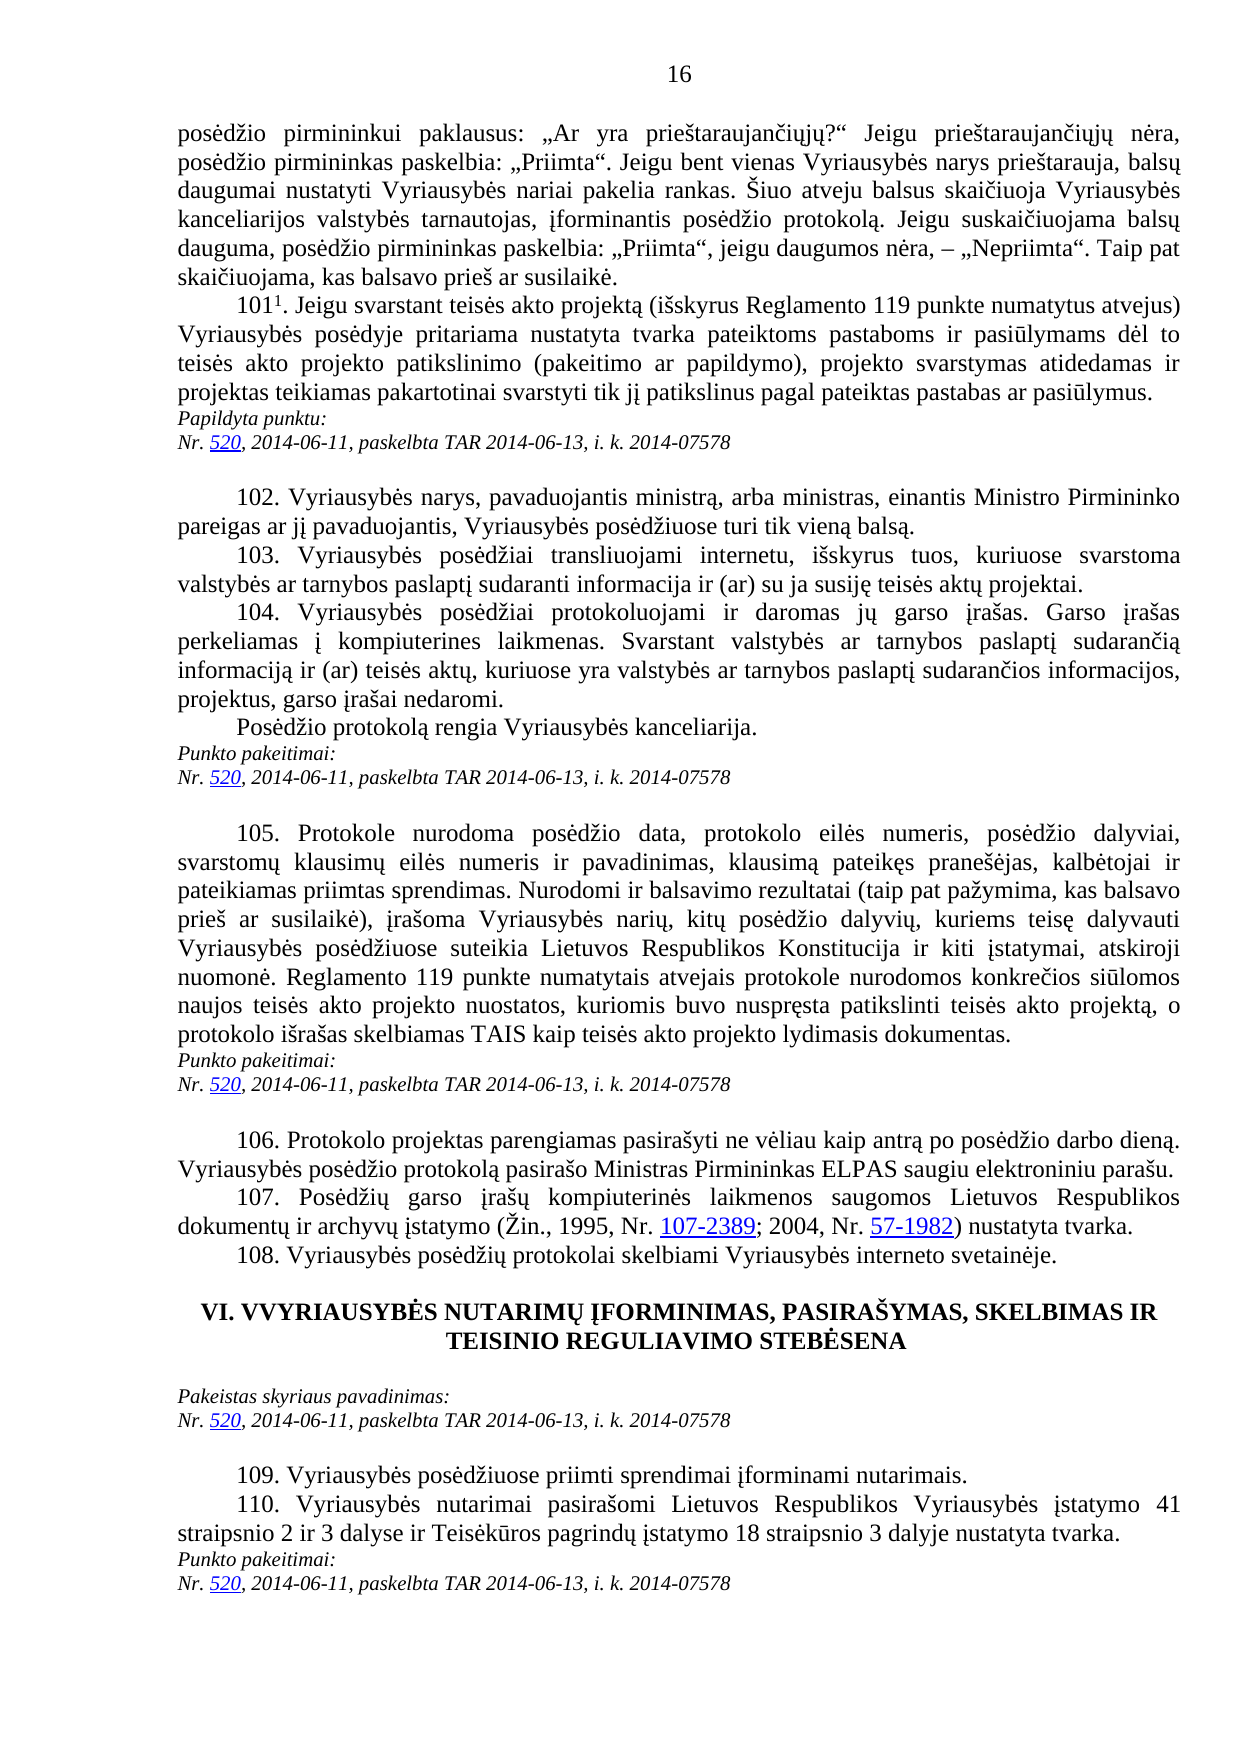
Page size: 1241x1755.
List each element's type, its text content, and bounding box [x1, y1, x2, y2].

text 1011. Jeigu svarstant teisės akto projektą (išskyrus Reglamento 119 punkte numatytus atvejus) Vyriausybės posėdyje pritariama nustatyta tvarka pateiktoms pastaboms ir pasiūlymams dėl to teisės akto projekto patikslinimo (pakeitimo ar papildymo), projekto svarstymas atidedamas ir projektas teikiamas pakartotinai svarstyti tik jį patikslinus pagal pateiktas pastabas ar pasiūlymus. [177, 291, 1181, 406]
text Pakeistas skyriaus pavadinimas: [177, 1384, 1181, 1408]
text Nr. 520, 2014-06-11, paskelbta TAR 2014-06-13, i. k. 2014-07578 [177, 765, 1181, 789]
text 106. Protokolo projektas parengiamas pasirašyti ne vėliau kaip antrą po posėdžio darbo dieną. Vyriausybės posėdžio protokolą pasirašo Ministras Pirmininkas ELPAS saugiu elektroniniu parašu. [177, 1125, 1181, 1182]
text 103. Vyriausybės posėdžiai transliuojami internetu, išskyrus tuos, kuriuose svarstoma valstybės ar tarnybos paslaptį sudaranti informacija ir (ar) su ja susiję teisės aktų projektai. [177, 540, 1181, 597]
text Nr. 520, 2014-06-11, paskelbta TAR 2014-06-13, i. k. 2014-07578 [177, 1408, 1181, 1432]
text 108. Vyriausybės posėdžių protokolai skelbiami Vyriausybės interneto svetainėje. [177, 1240, 1181, 1269]
text 109. Vyriausybės posėdžiuose priimti sprendimai įforminami nutarimais. [177, 1461, 1181, 1489]
text Nr. 520, 2014-06-11, paskelbta TAR 2014-06-13, i. k. 2014-07578 [177, 1072, 1181, 1096]
text Punkto pakeitimai: [177, 1048, 1181, 1072]
text Punkto pakeitimai: [177, 1547, 1181, 1571]
text 110. Vyriausybės nutarimai pasirašomi Lietuvos Respublikos Vyriausybės įstatymo 41 straipsnio 2 ir 3 dalyse ir Teisėkūros pagrindų įstatymo 18 straipsnio 3 dalyje nustatyta tvarka. [177, 1489, 1181, 1547]
text Punkto pakeitimai: [177, 741, 1181, 765]
text Posėdžio protokolą rengia Vyriausybės kanceliarija. [177, 712, 1181, 741]
text Nr. 520, 2014-06-11, paskelbta TAR 2014-06-13, i. k. 2014-07578 [177, 430, 1181, 454]
text 104. Vyriausybės posėdžiai protokoluojami ir daromas jų garso įrašas. Garso įrašas perkeliamas į kompiuterines laikmenas. Svarstant valstybės ar tarnybos paslaptį sudarančią informaciją ir (ar) teisės aktų, kuriuose yra valstybės ar tarnybos paslaptį sudarančios informacijos, projektus, garso įrašai nedaromi. [177, 597, 1181, 712]
text 102. Vyriausybės narys, pavaduojantis ministrą, arba ministras, einantis Ministro Pirmininko pareigas ar jį pavaduojantis, Vyriausybės posėdžiuose turi tik vieną balsą. [177, 482, 1181, 540]
text 105. Protokole nurodoma posėdžio data, protokolo eilės numeris, posėdžio dalyviai, svarstomų klausimų eilės numeris ir pavadinimas, klausimą pateikęs pranešėjas, kalbėtojai ir pateikiamas priimtas sprendimas. Nurodomi ir balsavimo rezultatai (taip pat pažymima, kas balsavo prieš ar susilaikė), įrašoma Vyriausybės narių, kitų posėdžio dalyvių, kuriems teisę dalyvauti Vyriausybės posėdžiuose suteikia Lietuvos Respublikos Konstitucija ir kiti įstatymai, atskiroji nuomonė. Reglamento 119 punkte numatytais atvejais protokole nurodomos konkrečios siūlomos naujos teisės akto projekto nuostatos, kuriomis buvo nuspręsta patikslinti teisės akto projektą, o protokolo išrašas skelbiamas TAIS kaip teisės akto projekto lydimasis dokumentas. [177, 818, 1181, 1048]
text Papildyta punktu: [177, 406, 1181, 430]
text posėdžio pirmininkui paklausus: „Ar yra prieštaraujančiųjų?“ Jeigu prieštaraujančiųjų nėra, posėdžio pirmininkas paskelbia: „Priimta“. Jeigu bent vienas Vyriausybės narys prieštarauja, balsų daugumai nustatyti Vyriausybės nariai pakelia rankas. Šiuo atveju balsus skaičiuoja Vyriausybės kanceliarijos valstybės tarnautojas, įforminantis posėdžio protokolą. Jeigu suskaičiuojama balsų dauguma, posėdžio pirmininkas paskelbia: „Priimta“, jeigu daugumos nėra, – „Nepriimta“. Taip pat skaičiuojama, kas balsavo prieš ar susilaikė. [177, 118, 1181, 291]
text Nr. 520, 2014-06-11, paskelbta TAR 2014-06-13, i. k. 2014-07578 [177, 1571, 1181, 1595]
text 107. Posėdžių garso įrašų kompiuterinės laikmenos saugomos Lietuvos Respublikos dokumentų ir archyvų įstatymo (Žin., 1995, Nr. 107-2389; 2004, Nr. 57-1982) nustatyta tvarka. [177, 1182, 1181, 1240]
text VI. VVYRIAUSYBĖS NUTARIMŲ ĮFORMINIMAS, PASIRAŠYMAS, SKELBIMAS IR TEISINIO REGULIAVIMO STEBĖSENA [177, 1297, 1181, 1355]
